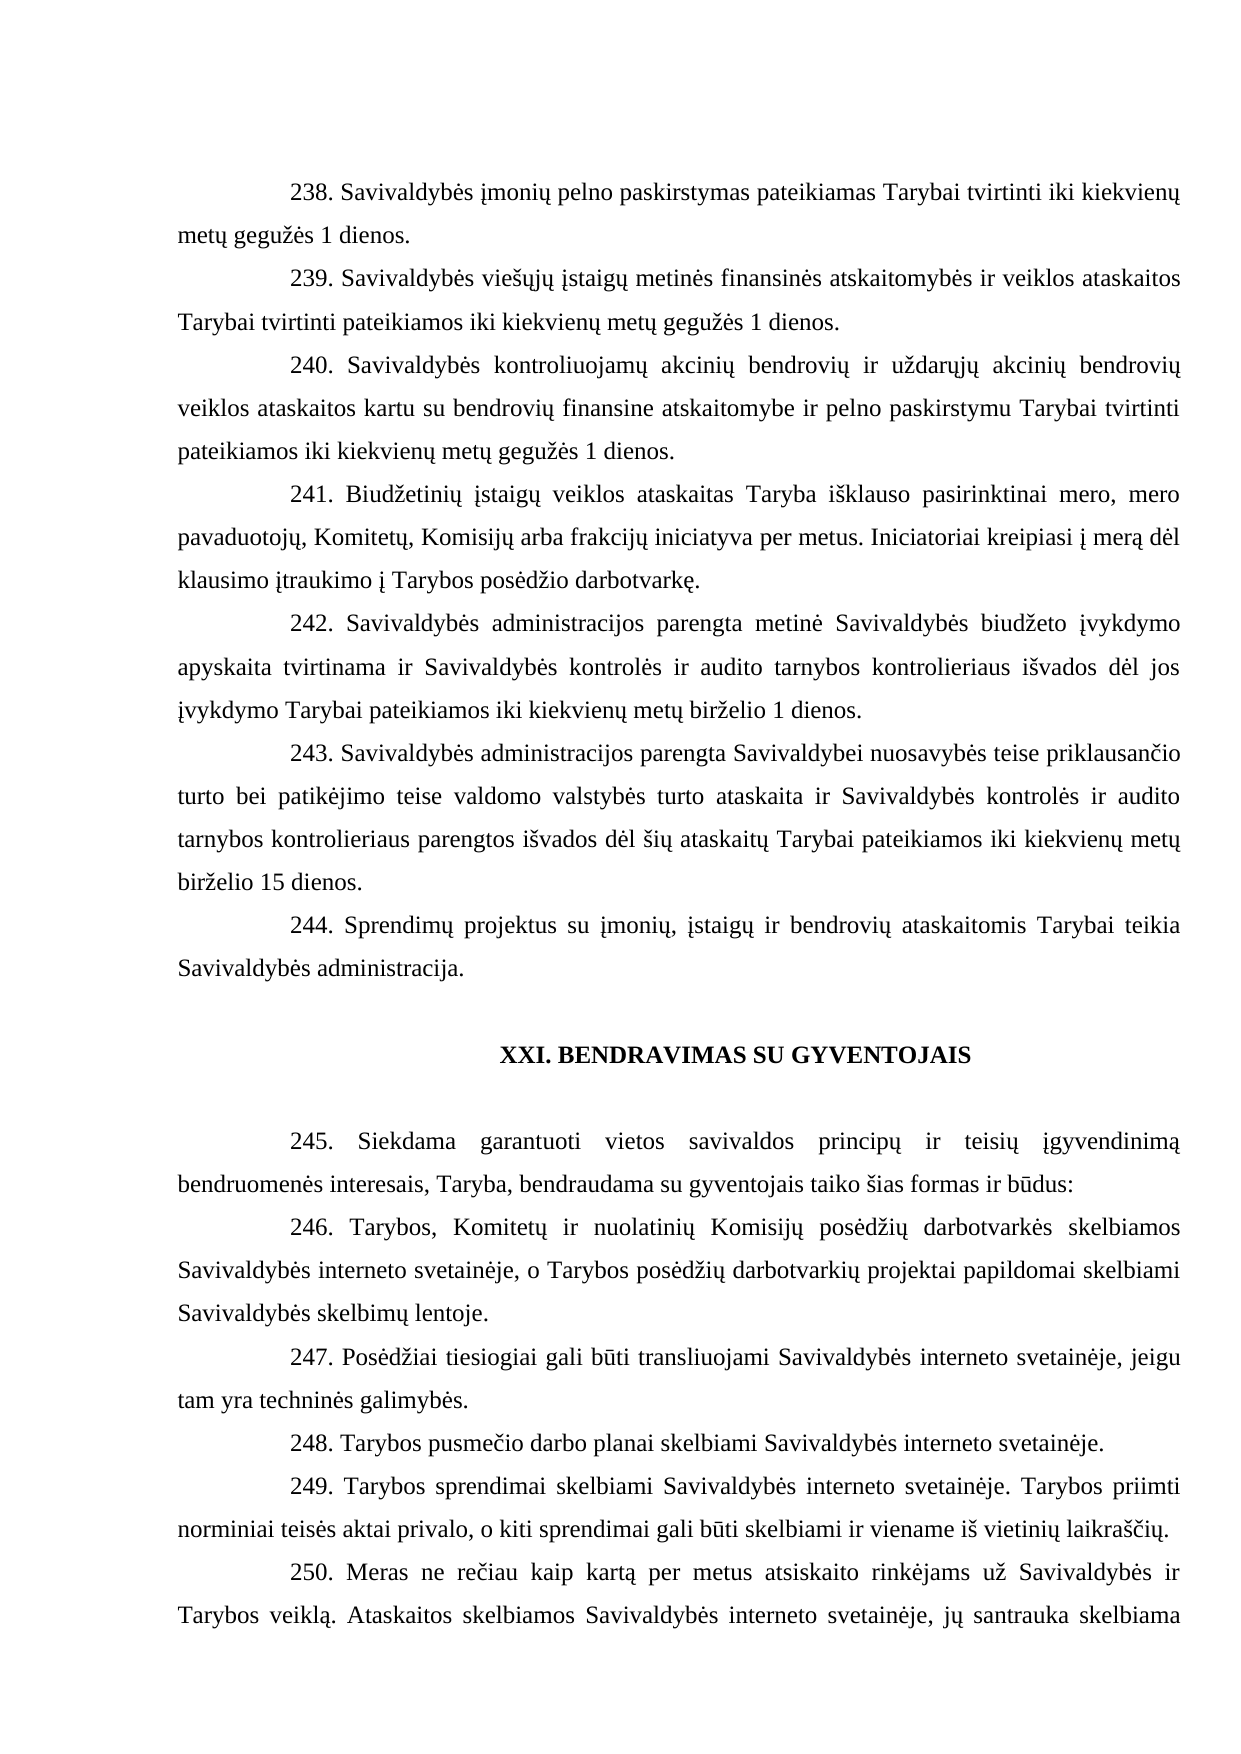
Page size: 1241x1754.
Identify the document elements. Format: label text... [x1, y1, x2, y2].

text 241. Biudžetinių įstaigų veiklos ataskaitas Taryba išklauso pasirinktinai mero, mero pavaduotojų, Komitetų, Komisijų arba frakcijų iniciatyva per metus. Iniciatoriai kreipiasi į merą dėl klausimo įtraukimo į Tarybos posėdžio darbotvarkę. [177, 479, 1181, 594]
text 243. Savivaldybės administracijos parengta Savivaldybei nuosavybės teise priklausančio turto bei patikėjimo teise valdomo valstybės turto ataskaita ir Savivaldybės kontrolės ir audito tarnybos kontrolieriaus parengtos išvados dėl šių ataskaitų Tarybai pateikiamos iki kiekvienų metų birželio 15 dienos. [177, 738, 1181, 896]
text 239. Savivaldybės viešųjų įstaigų metinės finansinės atskaitomybės ir veiklos ataskaitos Tarybai tvirtinti pateikiamos iki kiekvienų metų gegužės 1 dienos. [177, 263, 1181, 335]
text 245. Siekdama garantuoti vietos savivaldos principų ir teisių įgyvendinimą bendruomenės interesais, Taryba, bendraudama su gyventojais taiko šias formas ir būdus: [177, 1126, 1181, 1198]
text 248. Tarybos pusmečio darbo planai skelbiami Savivaldybės interneto svetainėje. [177, 1428, 1181, 1457]
text XXI. BENDRAVIMAS SU GYVENTOJAIS [177, 1040, 1181, 1068]
text 244. Sprendimų projektus su įmonių, įstaigų ir bendrovių ataskaitomis Tarybai teikia Savivaldybės administracija. [177, 910, 1181, 982]
text 246. Tarybos, Komitetų ir nuolatinių Komisijų posėdžių darbotvarkės skelbiamos Savivaldybės interneto svetainėje, o Tarybos posėdžių darbotvarkių projektai papildomai skelbiami Savivaldybės skelbimų lentoje. [177, 1212, 1181, 1327]
text 242. Savivaldybės administracijos parengta metinė Savivaldybės biudžeto įvykdymo apyskaita tvirtinama ir Savivaldybės kontrolės ir audito tarnybos kontrolieriaus išvados dėl jos įvykdymo Tarybai pateikiamos iki kiekvienų metų birželio 1 dienos. [177, 608, 1181, 723]
text 249. Tarybos sprendimai skelbiami Savivaldybės interneto svetainėje. Tarybos priimti norminiai teisės aktai privalo, o kiti sprendimai gali būti skelbiami ir viename iš vietinių laikraščių. [177, 1471, 1181, 1543]
text 250. Meras ne rečiau kaip kartą per metus atsiskaito rinkėjams už Savivaldybės ir Tarybos veiklą. Ataskaitos skelbiamos Savivaldybės interneto svetainėje, jų santrauka skelbiama [177, 1557, 1181, 1629]
text 247. Posėdžiai tiesiogiai gali būti transliuojami Savivaldybės interneto svetainėje, jeigu tam yra techninės galimybės. [177, 1342, 1181, 1413]
text 240. Savivaldybės kontroliuojamų akcinių bendrovių ir uždarųjų akcinių bendrovių veiklos ataskaitos kartu su bendrovių finansine atskaitomybe ir pelno paskirstymu Tarybai tvirtinti pateikiamos iki kiekvienų metų gegužės 1 dienos. [177, 350, 1181, 465]
text 238. Savivaldybės įmonių pelno paskirstymas pateikiamas Tarybai tvirtinti iki kiekvienų metų gegužės 1 dienos. [177, 177, 1181, 249]
